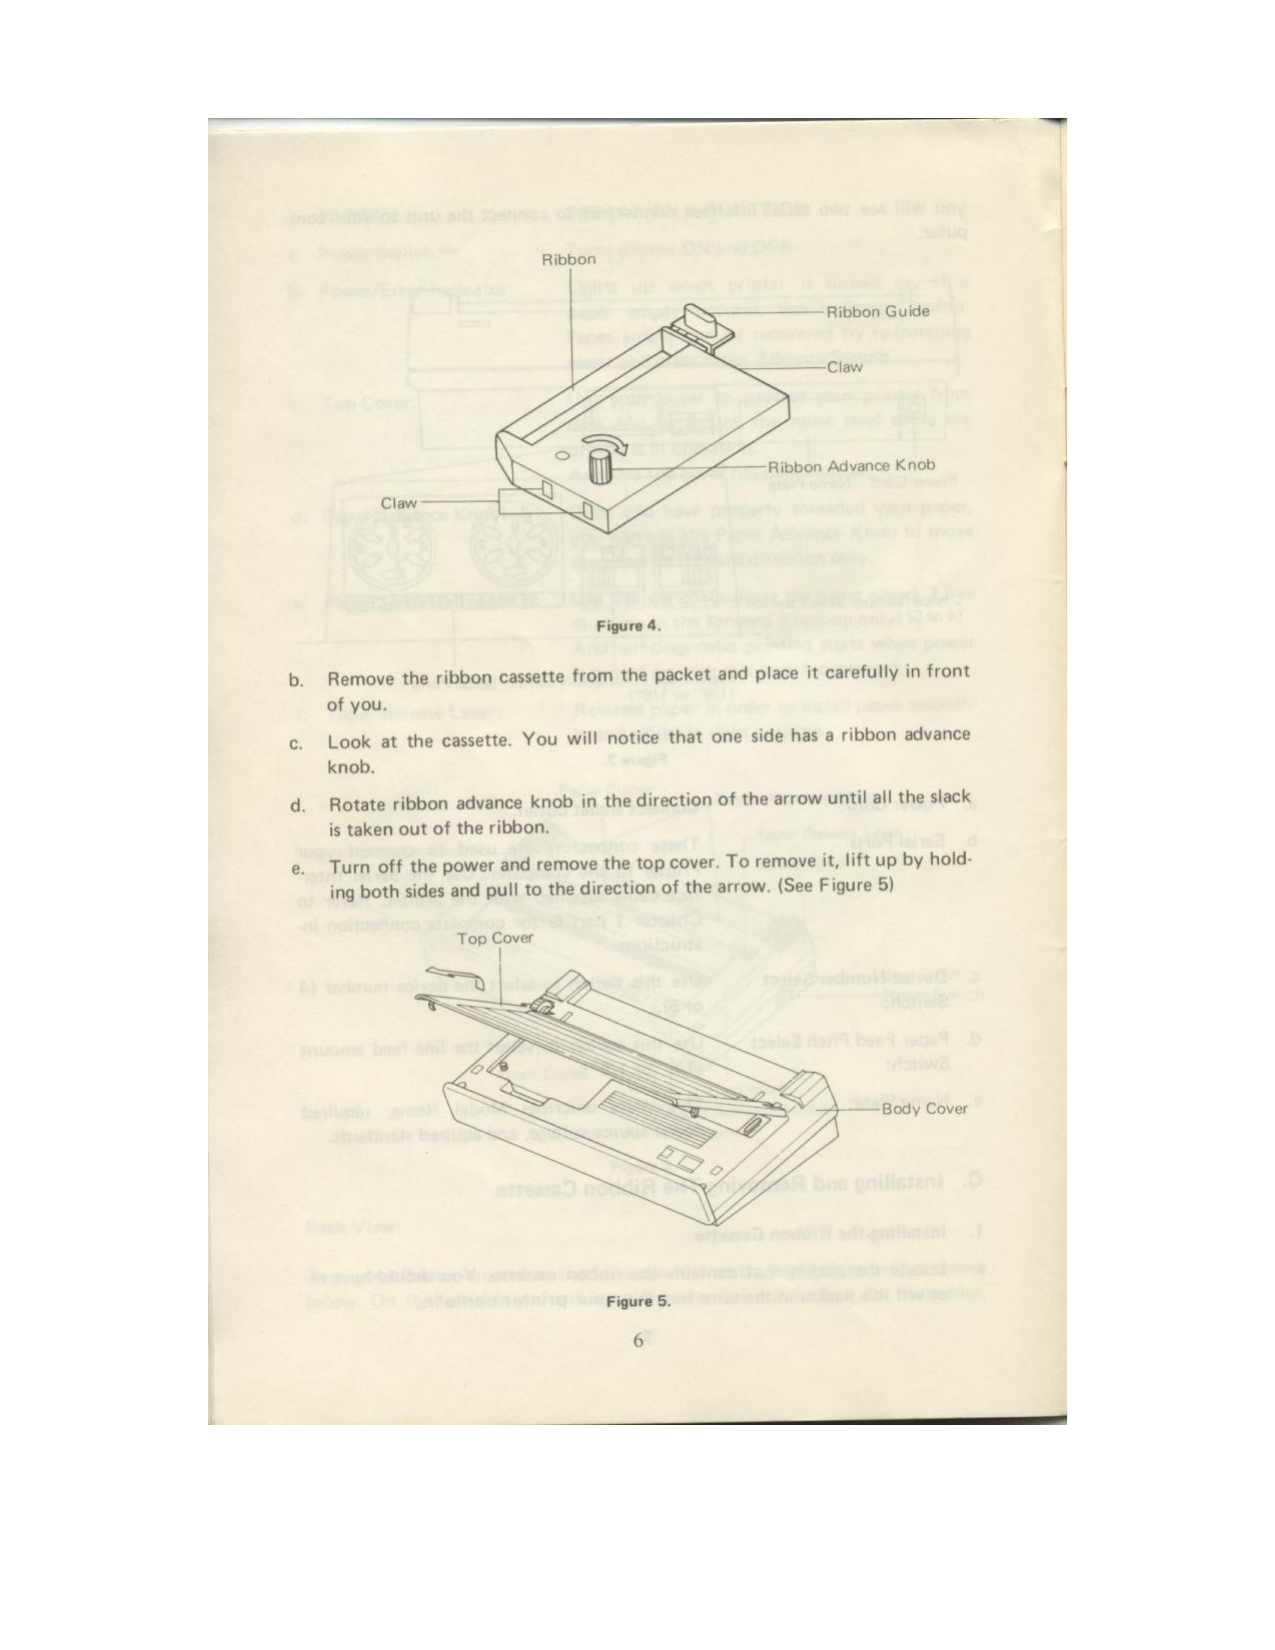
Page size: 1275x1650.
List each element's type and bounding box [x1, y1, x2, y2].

picture [208, 118, 1068, 1425]
